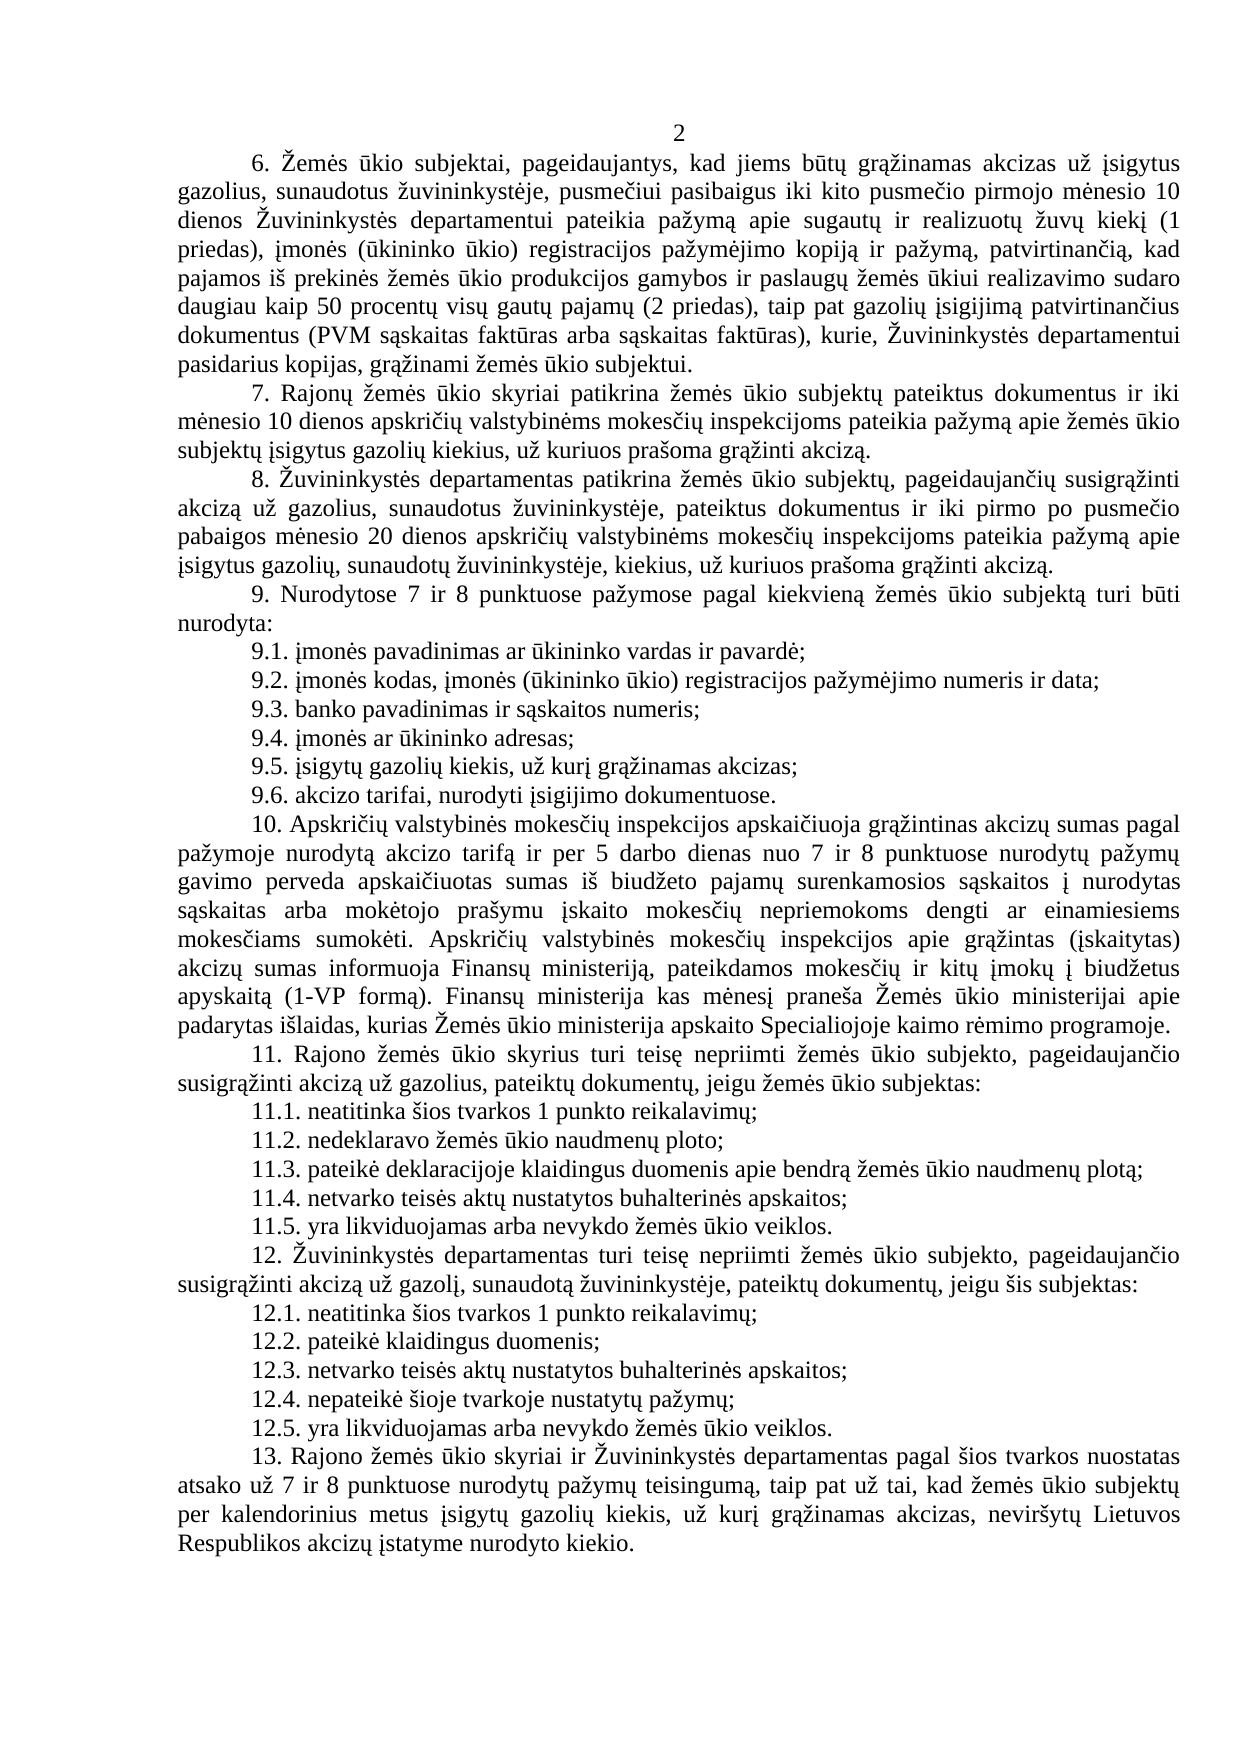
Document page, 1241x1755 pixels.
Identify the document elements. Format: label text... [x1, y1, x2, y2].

text 9.3. banko pavadinimas ir sąskaitos numeris; [177, 694, 1181, 723]
text 9.5. įsigytų gazolių kiekis, už kurį grąžinamas akcizas; [177, 751, 1181, 780]
text 12. Žuvininkystės departamentas turi teisę nepriimti žemės ūkio subjekto, pageidaujančio susigrąžinti akcizą už gazolį, sunaudotą žuvininkystėje, pateiktų dokumentų, jeigu šis subjektas: [177, 1240, 1181, 1298]
text 12.5. yra likviduojamas arba nevykdo žemės ūkio veiklos. [177, 1413, 1181, 1441]
text 12.1. neatitinka šios tvarkos 1 punkto reikalavimų; [177, 1298, 1181, 1326]
text 9. Nurodytose 7 ir 8 punktuose pažymose pagal kiekvieną žemės ūkio subjektą turi būti nurodyta: [177, 579, 1181, 636]
text 11.3. pateikė deklaracijoje klaidingus duomenis apie bendrą žemės ūkio naudmenų plotą; [177, 1154, 1181, 1183]
text 12.2. pateikė klaidingus duomenis; [177, 1326, 1181, 1355]
text 11.4. netvarko teisės aktų nustatytos buhalterinės apskaitos; [177, 1183, 1181, 1211]
text 9.4. įmonės ar ūkininko adresas; [177, 723, 1181, 751]
text 12.4. nepateikė šioje tvarkoje nustatytų pažymų; [177, 1384, 1181, 1413]
text 9.2. įmonės kodas, įmonės (ūkininko ūkio) registracijos pažymėjimo numeris ir data; [177, 665, 1181, 694]
text 6. Žemės ūkio subjektai, pageidaujantys, kad jiems būtų grąžinamas akcizas už įsigytus gazolius, sunaudotus žuvininkystėje, pusmečiui pasibaigus iki kito pusmečio pirmojo mėnesio 10 dienos Žuvininkystės departamentui pateikia pažymą apie sugautų ir realizuotų žuvų kiekį (1 priedas), įmonės (ūkininko ūkio) registracijos pažymėjimo kopiją ir pažymą, patvirtinančią, kad pajamos iš prekinės žemės ūkio produkcijos gamybos ir paslaugų žemės ūkiui realizavimo sudaro daugiau kaip 50 procentų visų gautų pajamų (2 priedas), taip pat gazolių įsigijimą patvirtinančius dokumentus (PVM sąskaitas faktūras arba sąskaitas faktūras), kurie, Žuvininkystės departamentui pasidarius kopijas, grąžinami žemės ūkio subjektui. [177, 148, 1181, 378]
text 9.1. įmonės pavadinimas ar ūkininko vardas ir pavardė; [177, 636, 1181, 665]
text 9.6. akcizo tarifai, nurodyti įsigijimo dokumentuose. [177, 780, 1181, 809]
text 7. Rajonų žemės ūkio skyriai patikrina žemės ūkio subjektų pateiktus dokumentus ir iki mėnesio 10 dienos apskričių valstybinėms mokesčių inspekcijoms pateikia pažymą apie žemės ūkio subjektų įsigytus gazolių kiekius, už kuriuos prašoma grąžinti akcizą. [177, 378, 1181, 464]
text 11.1. neatitinka šios tvarkos 1 punkto reikalavimų; [177, 1096, 1181, 1125]
text 10. Apskričių valstybinės mokesčių inspekcijos apskaičiuoja grąžintinas akcizų sumas pagal pažymoje nurodytą akcizo tarifą ir per 5 darbo dienas nuo 7 ir 8 punktuose nurodytų pažymų gavimo perveda apskaičiuotas sumas iš biudžeto pajamų surenkamosios sąskaitos į nurodytas sąskaitas arba mokėtojo prašymu įskaito mokesčių nepriemokoms dengti ar einamiesiems mokesčiams sumokėti. Apskričių valstybinės mokesčių inspekcijos apie grąžintas (įskaitytas) akcizų sumas informuoja Finansų ministeriją, pateikdamos mokesčių ir kitų įmokų į biudžetus apyskaitą (1-VP formą). Finansų ministerija kas mėnesį praneša Žemės ūkio ministerijai apie padarytas išlaidas, kurias Žemės ūkio ministerija apskaito Specialiojoje kaimo rėmimo programoje. [177, 809, 1181, 1039]
text 12.3. netvarko teisės aktų nustatytos buhalterinės apskaitos; [177, 1355, 1181, 1384]
text 11.5. yra likviduojamas arba nevykdo žemės ūkio veiklos. [177, 1211, 1181, 1240]
text 11. Rajono žemės ūkio skyrius turi teisę nepriimti žemės ūkio subjekto, pageidaujančio susigrąžinti akcizą už gazolius, pateiktų dokumentų, jeigu žemės ūkio subjektas: [177, 1039, 1181, 1096]
text 13. Rajono žemės ūkio skyriai ir Žuvininkystės departamentas pagal šios tvarkos nuostatas atsako už 7 ir 8 punktuose nurodytų pažymų teisingumą, taip pat už tai, kad žemės ūkio subjektų per kalendorinius metus įsigytų gazolių kiekis, už kurį grąžinamas akcizas, neviršytų Lietuvos Respublikos akcizų įstatyme nurodyto kiekio. [177, 1441, 1181, 1556]
text 11.2. nedeklaravo žemės ūkio naudmenų ploto; [177, 1125, 1181, 1154]
text 8. Žuvininkystės departamentas patikrina žemės ūkio subjektų, pageidaujančių susigrąžinti akcizą už gazolius, sunaudotus žuvininkystėje, pateiktus dokumentus ir iki pirmo po pusmečio pabaigos mėnesio 20 dienos apskričių valstybinėms mokesčių inspekcijoms pateikia pažymą apie įsigytus gazolių, sunaudotų žuvininkystėje, kiekius, už kuriuos prašoma grąžinti akcizą. [177, 464, 1181, 579]
